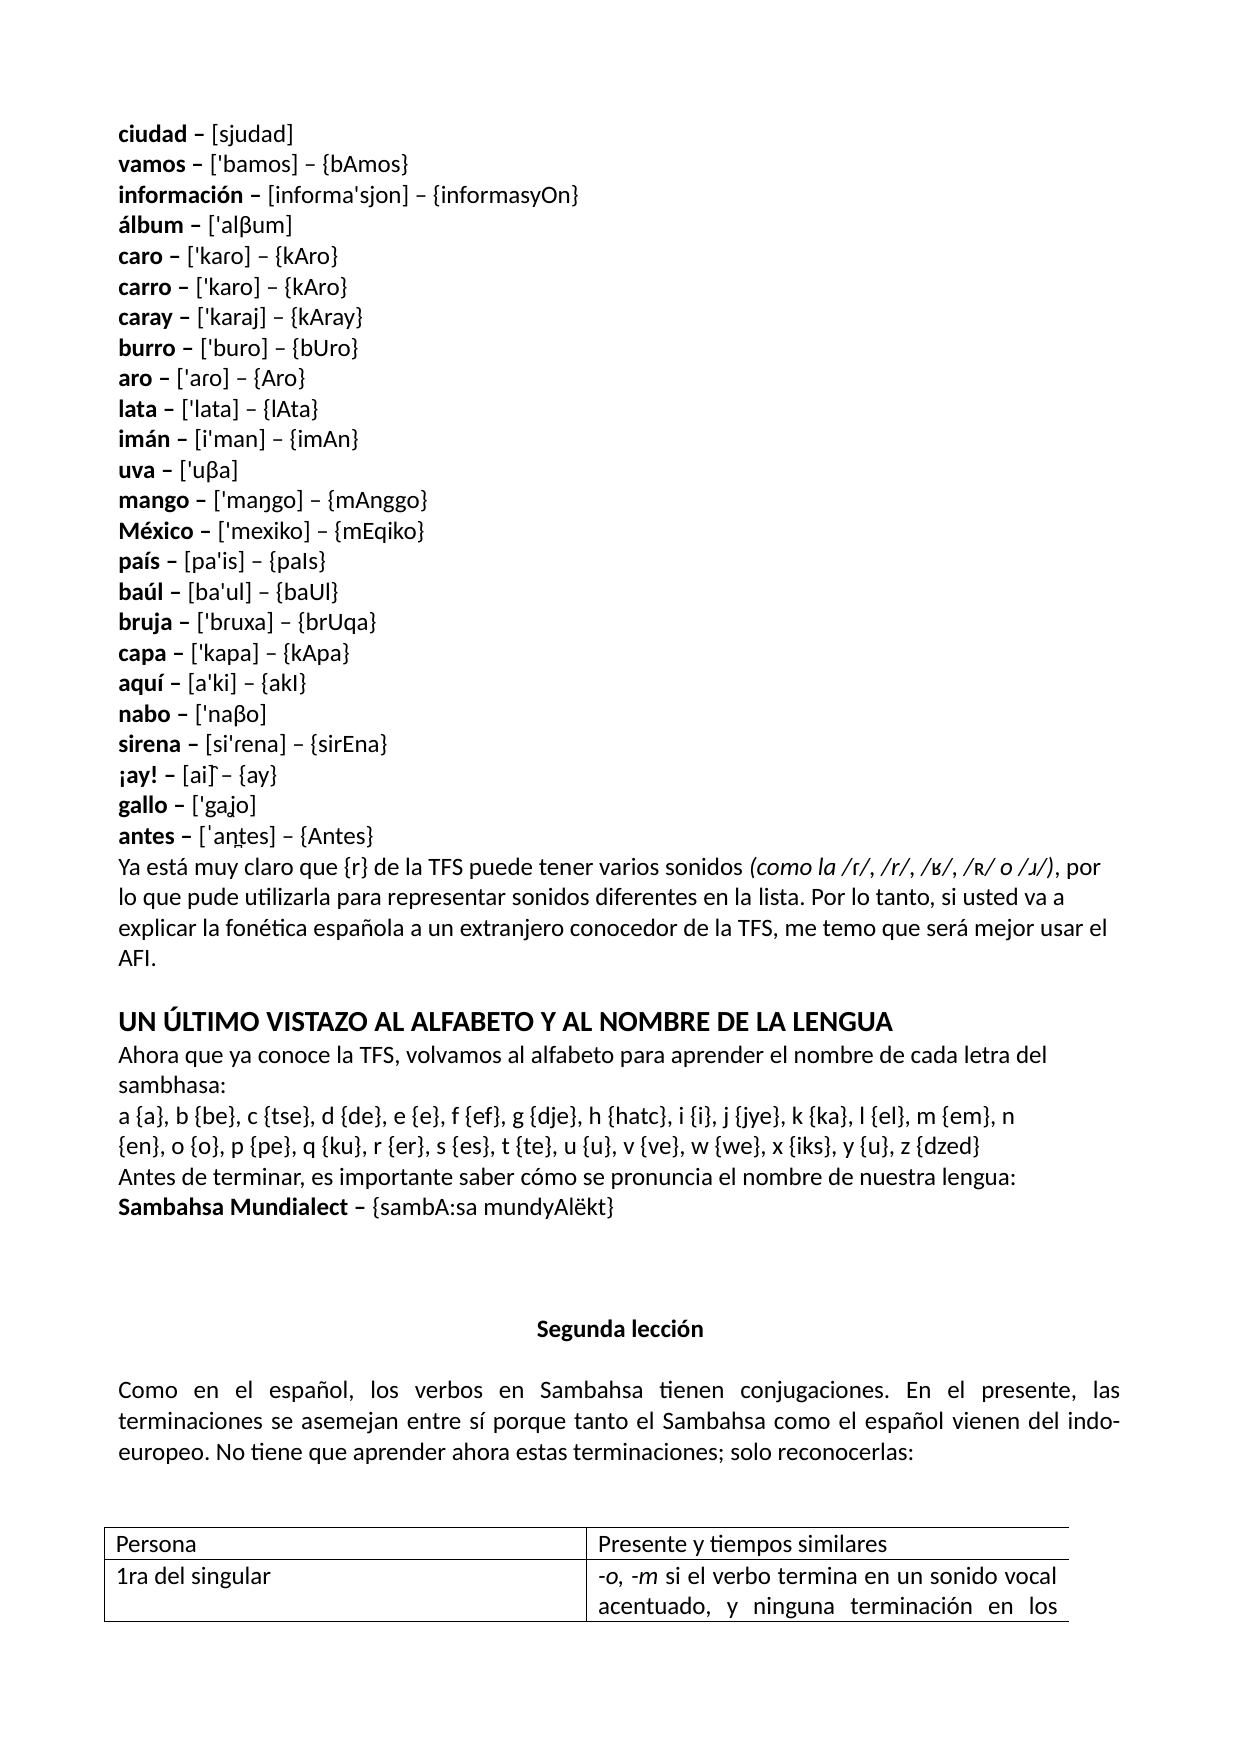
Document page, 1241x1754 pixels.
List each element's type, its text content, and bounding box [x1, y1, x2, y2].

text UN ÚLTIMO VISTAZO AL ALFABETO Y AL NOMBRE DE LA LENGUA [118, 1003, 1122, 1039]
text Ahora que ya conoce la TFS, volvamos al alfabeto para aprender el nombre de cada letra del sambhasa: [118, 1039, 1122, 1100]
text lata – ['lata] – {lAta} [118, 393, 1122, 423]
text aquí – [a'ki] – {akI} [118, 667, 1122, 698]
text sirena – [si'ɾena] – {sirEna} [118, 728, 1122, 759]
text bruja – ['bɾuxa] – {brUqa} [118, 606, 1122, 637]
table_header Presente y tiempos similares [587, 1528, 1069, 1559]
text carro – ['karo] – {kAro} [118, 271, 1122, 301]
text caro – ['kaɾo] – {kAro} [118, 240, 1122, 271]
text uva – ['uβa] [118, 454, 1122, 484]
text Como en el español, los verbos en Sambahsa tienen conjugaciones. En el presente, las terminaciones se asemejan entre sí porque tanto el Sambahsa como el español vienen del indo-europeo. No tiene que aprender ahora estas terminaciones; solo reconocerlas: [118, 1374, 1122, 1466]
text Ya está muy claro que {r} de la TFS puede tener varios sonidos (como la /ɾ/, /r/, /ʁ/, /ʀ/ o /ɹ/), por lo que pude utilizarla para representar sonidos diferentes en la lista. Por lo tanto, si usted va a explicar la fonética española a un extranjero conocedor de la TFS, me temo que será mejor usar el AFI. [118, 851, 1122, 973]
text imán – [i'man] – {imAn} [118, 423, 1122, 454]
text caray – ['karaj] – {kAray} [118, 301, 1122, 332]
text Antes de terminar, es importante saber cómo se pronuncia el nombre de nuestra lengua: [118, 1161, 1122, 1191]
text información – [infoɾma'sjon] – {informasyOn} [118, 179, 1122, 210]
text Segunda lección [118, 1313, 1122, 1344]
text vamos – ['bamos] – {bAmos} [118, 149, 1122, 179]
text antes – [ˈan̪tes] – {Antes} [118, 820, 1122, 851]
text álbum – ['alβum] [118, 210, 1122, 240]
table_cell 1ra del singular [105, 1560, 586, 1621]
text capa – ['kapa] – {kApa} [118, 637, 1122, 667]
text Sambahsa Mundialect – {sambA:sa mundyAlëkt} [118, 1191, 1122, 1222]
text México – ['mexiko] – {mEqiko} [118, 515, 1122, 545]
text nabo – ['naβo] [118, 698, 1122, 728]
table_header Persona [105, 1528, 586, 1559]
text gallo – ['gaʝo] [118, 789, 1122, 820]
text burro – ['buro] – {bUro} [118, 332, 1122, 362]
text {en}, o {o}, p {pe}, q {ku}, r {er}, s {es}, t {te}, u {u}, v {ve}, w {we}, x {iks}, y {u}, z {dzed} [118, 1130, 1122, 1161]
text a {a}, b {be}, c {tse}, d {de}, e {e}, f {ef}, g {dje}, h {hatc}, i {i}, j {jye}, k {ka}, l {el}, m {em}, n [118, 1100, 1122, 1130]
table_cell -o, -m si el verbo termina en un sonido vocal acentuado, y ninguna terminación en los [587, 1560, 1069, 1621]
text país – [pa'is] – {paIs} [118, 545, 1122, 576]
text mango – ['maŋgo] – {mAnggo} [118, 484, 1122, 515]
text ¡ay! – [ai]̯ – {ay} [118, 759, 1122, 789]
text aro – ['aɾo] – {Aro} [118, 362, 1122, 393]
text baúl – [ba'ul] – {baUl} [118, 576, 1122, 606]
text ciudad – [sjudad] [118, 118, 1122, 149]
